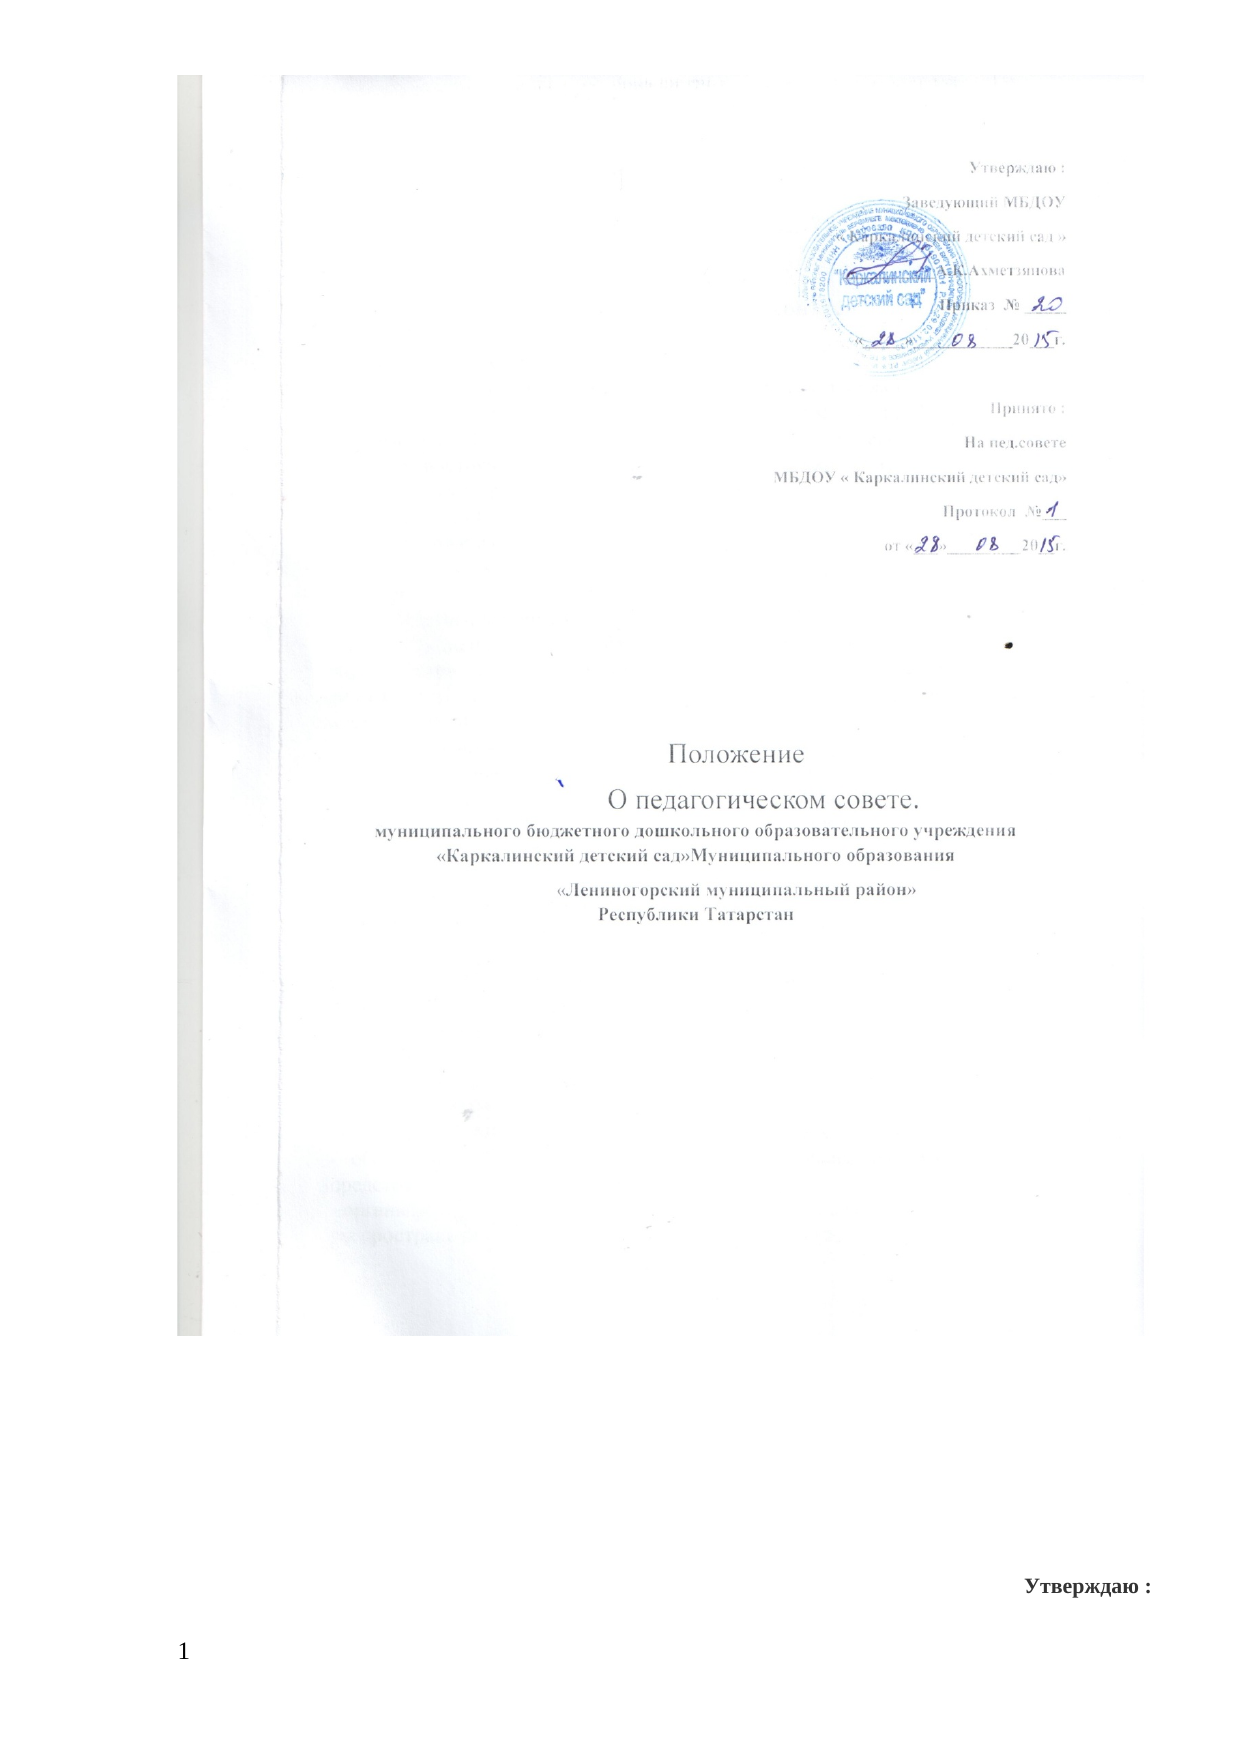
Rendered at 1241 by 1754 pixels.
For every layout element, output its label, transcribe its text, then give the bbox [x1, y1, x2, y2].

text Утверждаю : [177, 1566, 1152, 1598]
